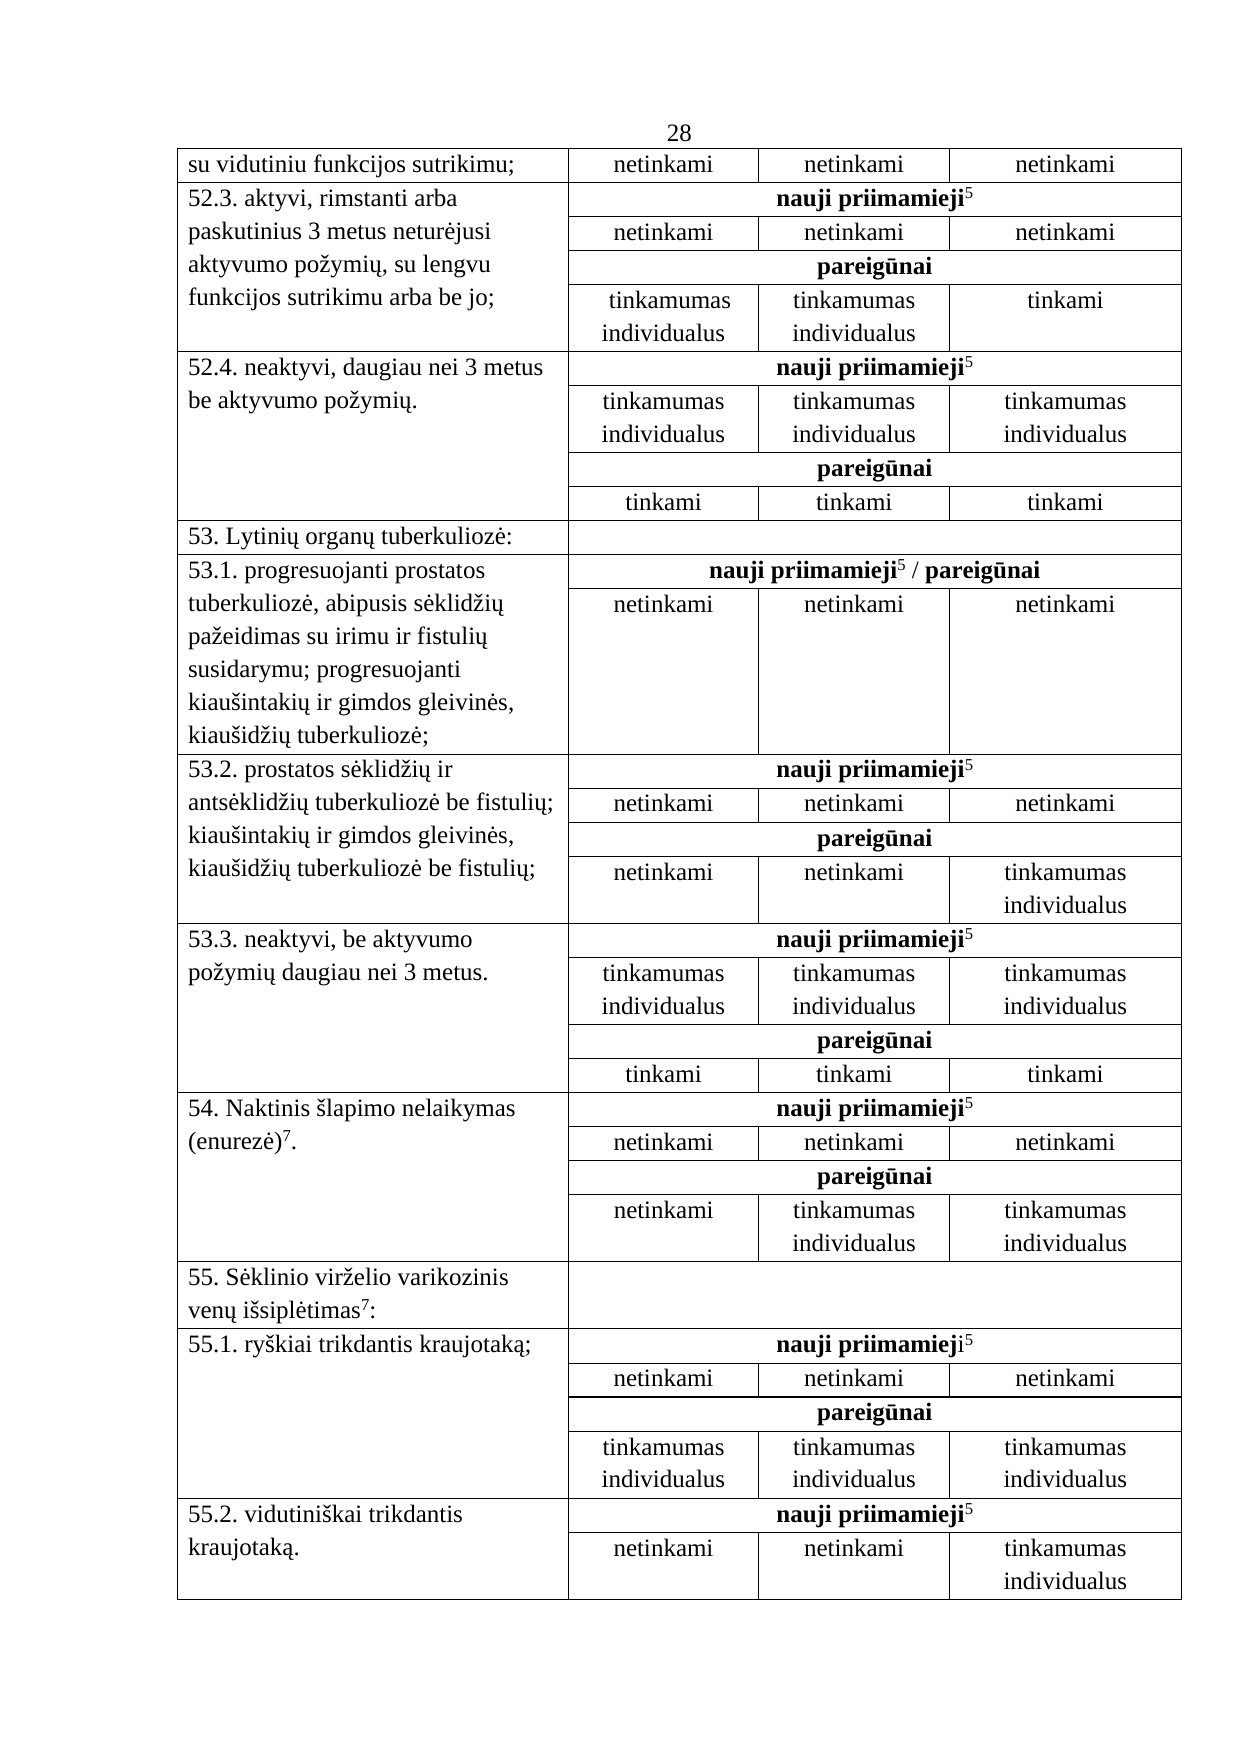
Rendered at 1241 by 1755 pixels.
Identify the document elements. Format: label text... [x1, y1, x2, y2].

table_cell pareigūnai [569, 1025, 1181, 1058]
table_cell tinkamumas individualus [759, 1432, 949, 1498]
table_cell [569, 1262, 1181, 1328]
table_cell 53.3. neaktyvi, be aktyvumo požymių daugiau nei 3 metus. [178, 924, 568, 1092]
table_cell su vidutiniu funkcijos sutrikimu; [178, 149, 568, 182]
table_cell pareigūnai [569, 823, 1181, 856]
table_cell nauji priimamieji5 [569, 183, 1181, 216]
table_cell pareigūnai [569, 453, 1181, 486]
table_cell tinkami [950, 487, 1181, 520]
table_cell tinkamumas individualus [569, 1432, 758, 1498]
table_cell tinkamumas individualus [759, 386, 949, 452]
table_cell netinkami [569, 217, 758, 250]
table_cell tinkami [950, 285, 1181, 351]
table_cell 52.3. aktyvi, rimstanti arba paskutinius 3 metus neturėjusi aktyvumo požymių, su lengvu funkcijos sutrikimu arba be jo; [178, 183, 568, 351]
table_cell netinkami [950, 149, 1181, 182]
table_cell tinkamumas individualus [759, 285, 949, 351]
table_cell pareigūnai [569, 1161, 1181, 1194]
table_cell tinkamumas individualus [759, 1195, 949, 1261]
table_cell 55. Sėklinio virželio varikozinis venų išsiplėtimas7: [178, 1262, 568, 1328]
table_cell tinkamumas individualus [569, 958, 758, 1024]
table_cell pareigūnai [569, 1398, 1181, 1431]
table_cell nauji priimamieji5 [569, 1499, 1181, 1532]
table_cell pareigūnai [569, 251, 1181, 284]
table_cell netinkami [759, 589, 949, 753]
table_cell tinkamumas individualus [759, 958, 949, 1024]
table_cell 53.1. progresuojanti prostatos tuberkuliozė, abipusis sėklidžių pažeidimas su irimu ir fistulių susidarymu; progresuojanti kiaušintakių ir gimdos gleivinės, kiaušidžių tuberkuliozė; [178, 555, 568, 753]
table_cell nauji priimamieji5 [569, 352, 1181, 385]
table_cell tinkami [569, 1059, 758, 1092]
table_cell 53. Lytinių organų tuberkuliozė: [178, 521, 568, 554]
table_cell tinkamumas individualus [950, 1432, 1181, 1498]
table_cell tinkamumas individualus [950, 386, 1181, 452]
table_cell nauji priimamieji5 [569, 1093, 1181, 1126]
table_cell netinkami [759, 1364, 949, 1396]
table_cell 55.1. ryškiai trikdantis kraujotaką; [178, 1329, 568, 1498]
table_cell netinkami [569, 589, 758, 753]
table_cell 52.4. neaktyvi, daugiau nei 3 metus be aktyvumo požymių. [178, 352, 568, 520]
table_cell netinkami [950, 217, 1181, 250]
table_cell netinkami [950, 1127, 1181, 1160]
table_cell 54. Naktinis šlapimo nelaikymas (enurezė)7. [178, 1093, 568, 1261]
table_cell netinkami [759, 217, 949, 250]
table_cell netinkami [759, 857, 949, 923]
table_cell netinkami [569, 1195, 758, 1261]
table_cell netinkami [950, 589, 1181, 753]
table_cell nauji priimamieji5 / pareigūnai [569, 555, 1181, 588]
table_cell 53.2. prostatos sėklidžių ir antsėklidžių tuberkuliozė be fistulių; kiaušintakių ir gimdos gleivinės, kiaušidžių tuberkuliozė be fistulių; [178, 755, 568, 923]
table_cell netinkami [759, 789, 949, 822]
table_cell netinkami [569, 149, 758, 182]
table_cell netinkami [759, 1127, 949, 1160]
table_cell tinkami [759, 1059, 949, 1092]
table_cell nauji priimamieji5 [569, 1329, 1181, 1362]
table_cell 55.2. vidutiniškai trikdantis kraujotaką. [178, 1499, 568, 1599]
table_cell netinkami [569, 1127, 758, 1160]
table_cell netinkami [759, 149, 949, 182]
table_cell tinkamumas individualus [950, 958, 1181, 1024]
table_cell tinkami [569, 487, 758, 520]
table_cell tinkamumas individualus [569, 386, 758, 452]
table_cell tinkami [759, 487, 949, 520]
table_cell netinkami [569, 789, 758, 822]
table_cell [569, 521, 1181, 554]
table_cell netinkami [569, 1533, 758, 1599]
table_cell tinkamumas individualus [950, 1195, 1181, 1261]
table_cell tinkamumas individualus [569, 285, 758, 351]
table_cell netinkami [759, 1533, 949, 1599]
table_cell tinkami [950, 1059, 1181, 1092]
table_cell netinkami [950, 789, 1181, 822]
table_cell netinkami [950, 1364, 1181, 1396]
table_cell tinkamumas individualus [950, 857, 1181, 923]
table_cell tinkamumas individualus [950, 1533, 1181, 1599]
table_cell nauji priimamieji5 [569, 924, 1181, 957]
table_cell nauji priimamieji5 [569, 755, 1181, 787]
table_cell netinkami [569, 857, 758, 923]
table_cell netinkami [569, 1364, 758, 1396]
